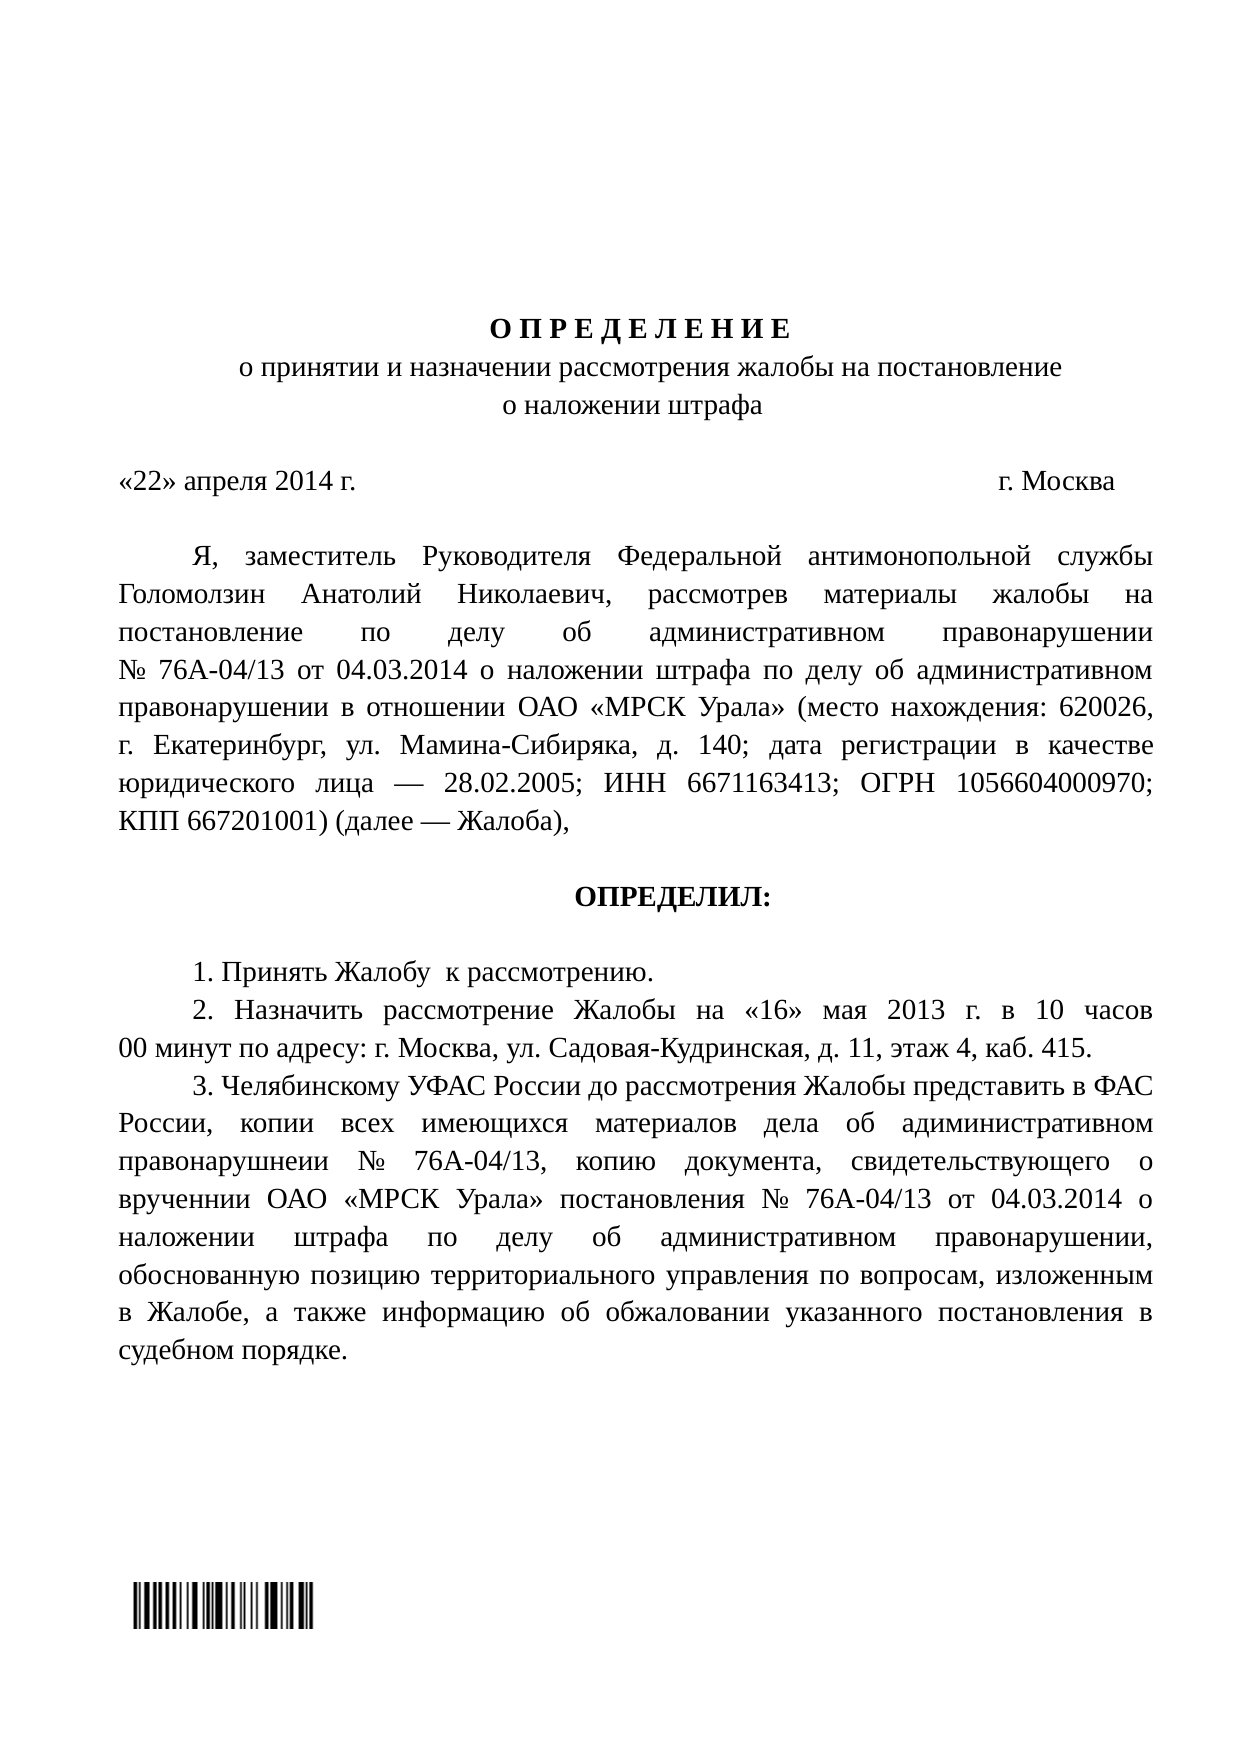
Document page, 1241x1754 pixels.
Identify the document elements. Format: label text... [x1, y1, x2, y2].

subtitle О П Р Е Д Е Л Е Н И Е [118, 307, 1154, 345]
picture [118, 1582, 331, 1629]
text Я, заместитель Руководителя Федеральной антимонопольной службы Голомолзин Анатолий Николаевич, рассмотрев материалы жалобы на постановление по делу об административном правонарушении № 76А-04/13 от 04.03.2014 о наложении штрафа по делу об административном правонарушении в отношении ОАО «МРСК Урала» (место нахождения: 620026, г. Екатеринбург, ул. Мамина-Сибиряка, д. 140; дата регистрации в качестве юридического лица — 28.02.2005; ИНН 6671163413; ОГРН 1056604000970; КПП 667201001) (далее — Жалоба), [118, 534, 1154, 837]
text 3. Челябинскому УФАС России до рассмотрения Жалобы представить в ФАС России, копии всех имеющихся материалов дела об адиминистративном правонарушнеии № 76А-04/13, копию документа, свидетельствующего о врученнии ОАО «МРСК Урала» постановления № 76А-04/13 от 04.03.2014 о наложении штрафа по делу об административном правонарушении, обоснованную позицию территориального управления по вопросам, изложенным в Жалобе, а также информацию об обжаловании указанного постановления в судебном порядке. [118, 1063, 1154, 1366]
text 2. Назначить рассмотрение Жалобы на «16» мая 2013 г. в 10 часов 00 минут по адресу: г. Москва, ул. Садовая-Кудринская, д. 11, этаж 4, каб. 415. [118, 988, 1154, 1063]
text о принятии и назначении рассмотрения жалобы на постановление [118, 345, 1154, 383]
text «22» апреля 2014 г. г. Москва [118, 458, 1154, 496]
text о наложении штрафа [118, 383, 1154, 421]
text 1. Принять Жалобу к рассмотрению. [118, 950, 1154, 988]
text ОПРЕДЕЛИЛ: [118, 874, 1154, 912]
